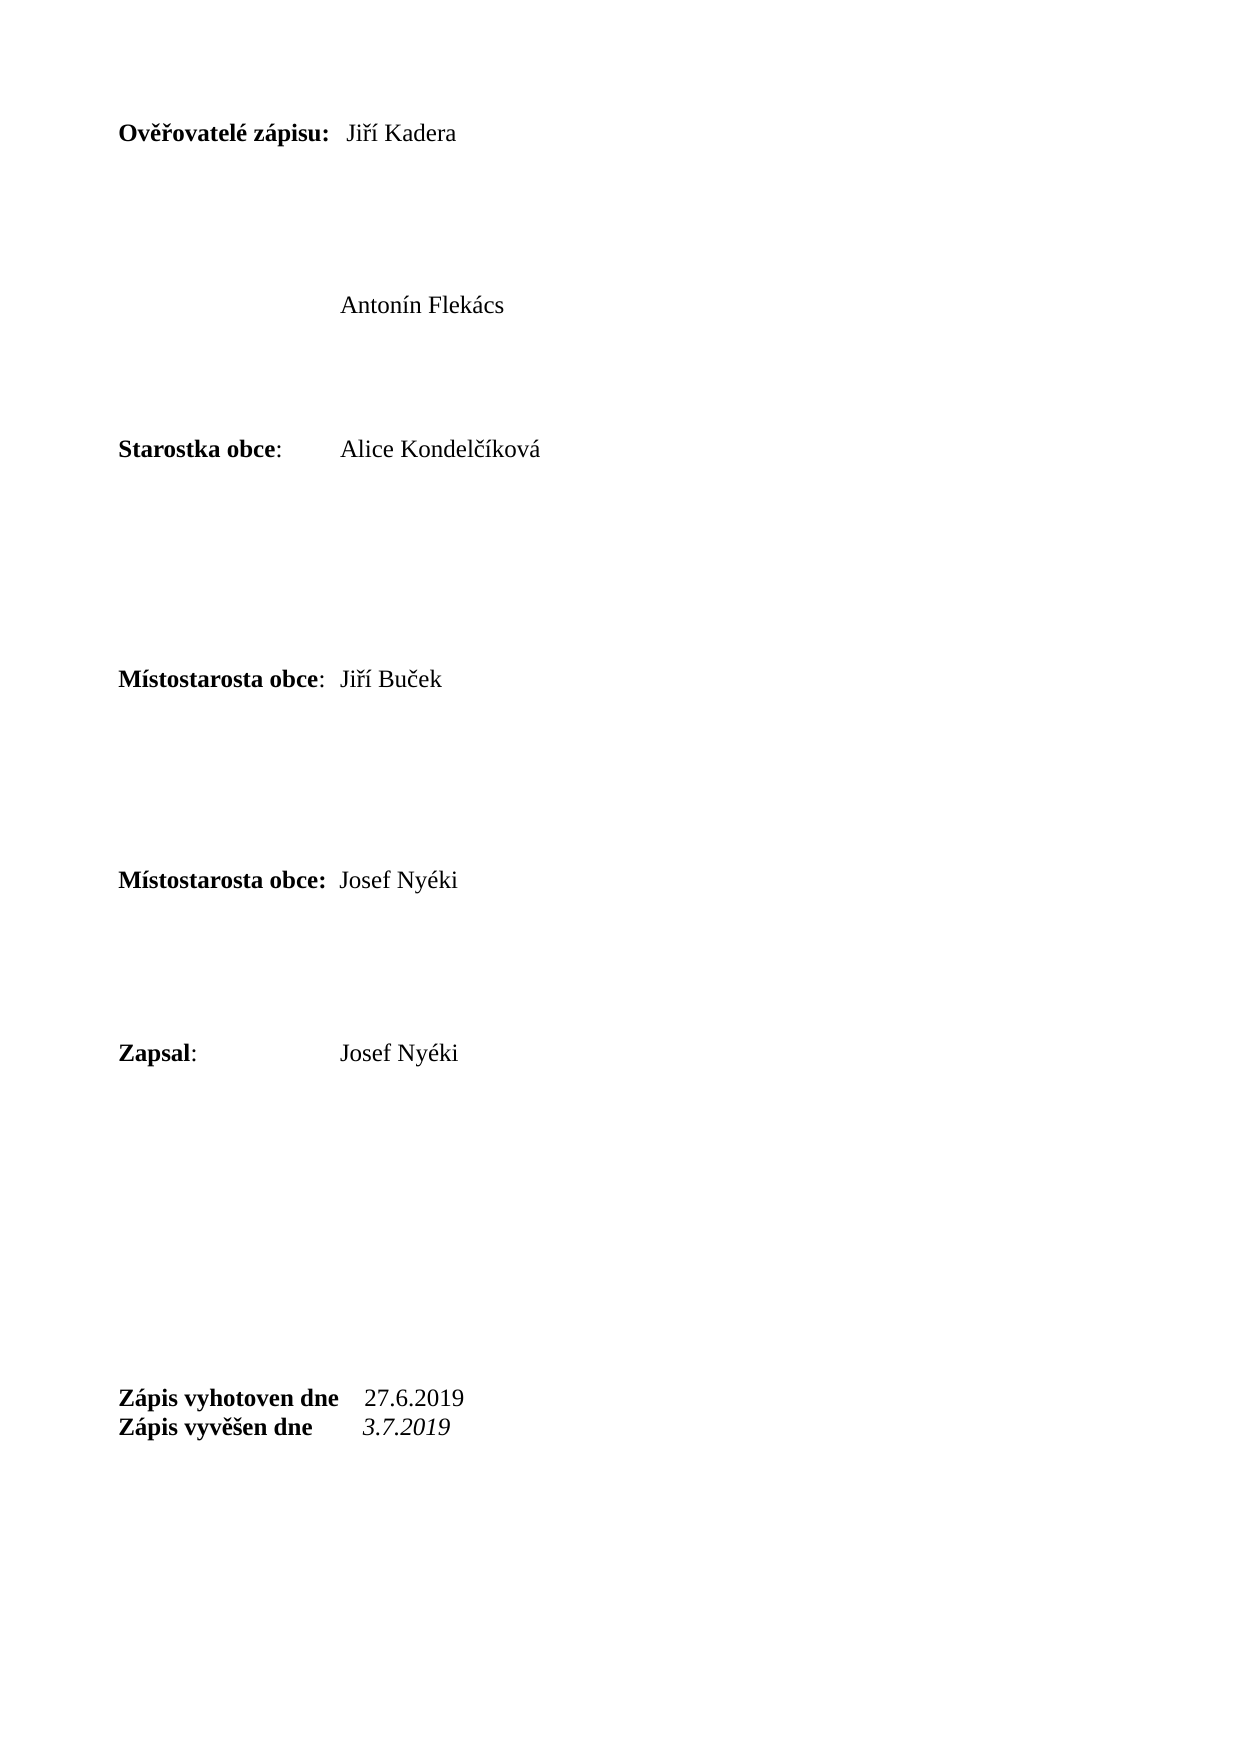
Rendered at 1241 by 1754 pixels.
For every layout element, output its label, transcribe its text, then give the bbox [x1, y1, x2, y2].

text Ověřovatelé zápisu: Jiří Kadera [118, 118, 1122, 147]
text Zápis vyvěšen dne 3.7.2019 [118, 1412, 1122, 1441]
text Zápis vyhotoven dne 27.6.2019 [118, 1383, 1122, 1412]
text Starostka obce: Alice Kondelčíková [118, 434, 1122, 463]
text Místostarosta obce: Jiří Buček [118, 664, 1122, 693]
text Místostarosta obce: Josef Nyéki [118, 866, 1122, 894]
text Antonín Flekács [118, 291, 1122, 319]
text Zapsal: Josef Nyéki [118, 1038, 1122, 1067]
